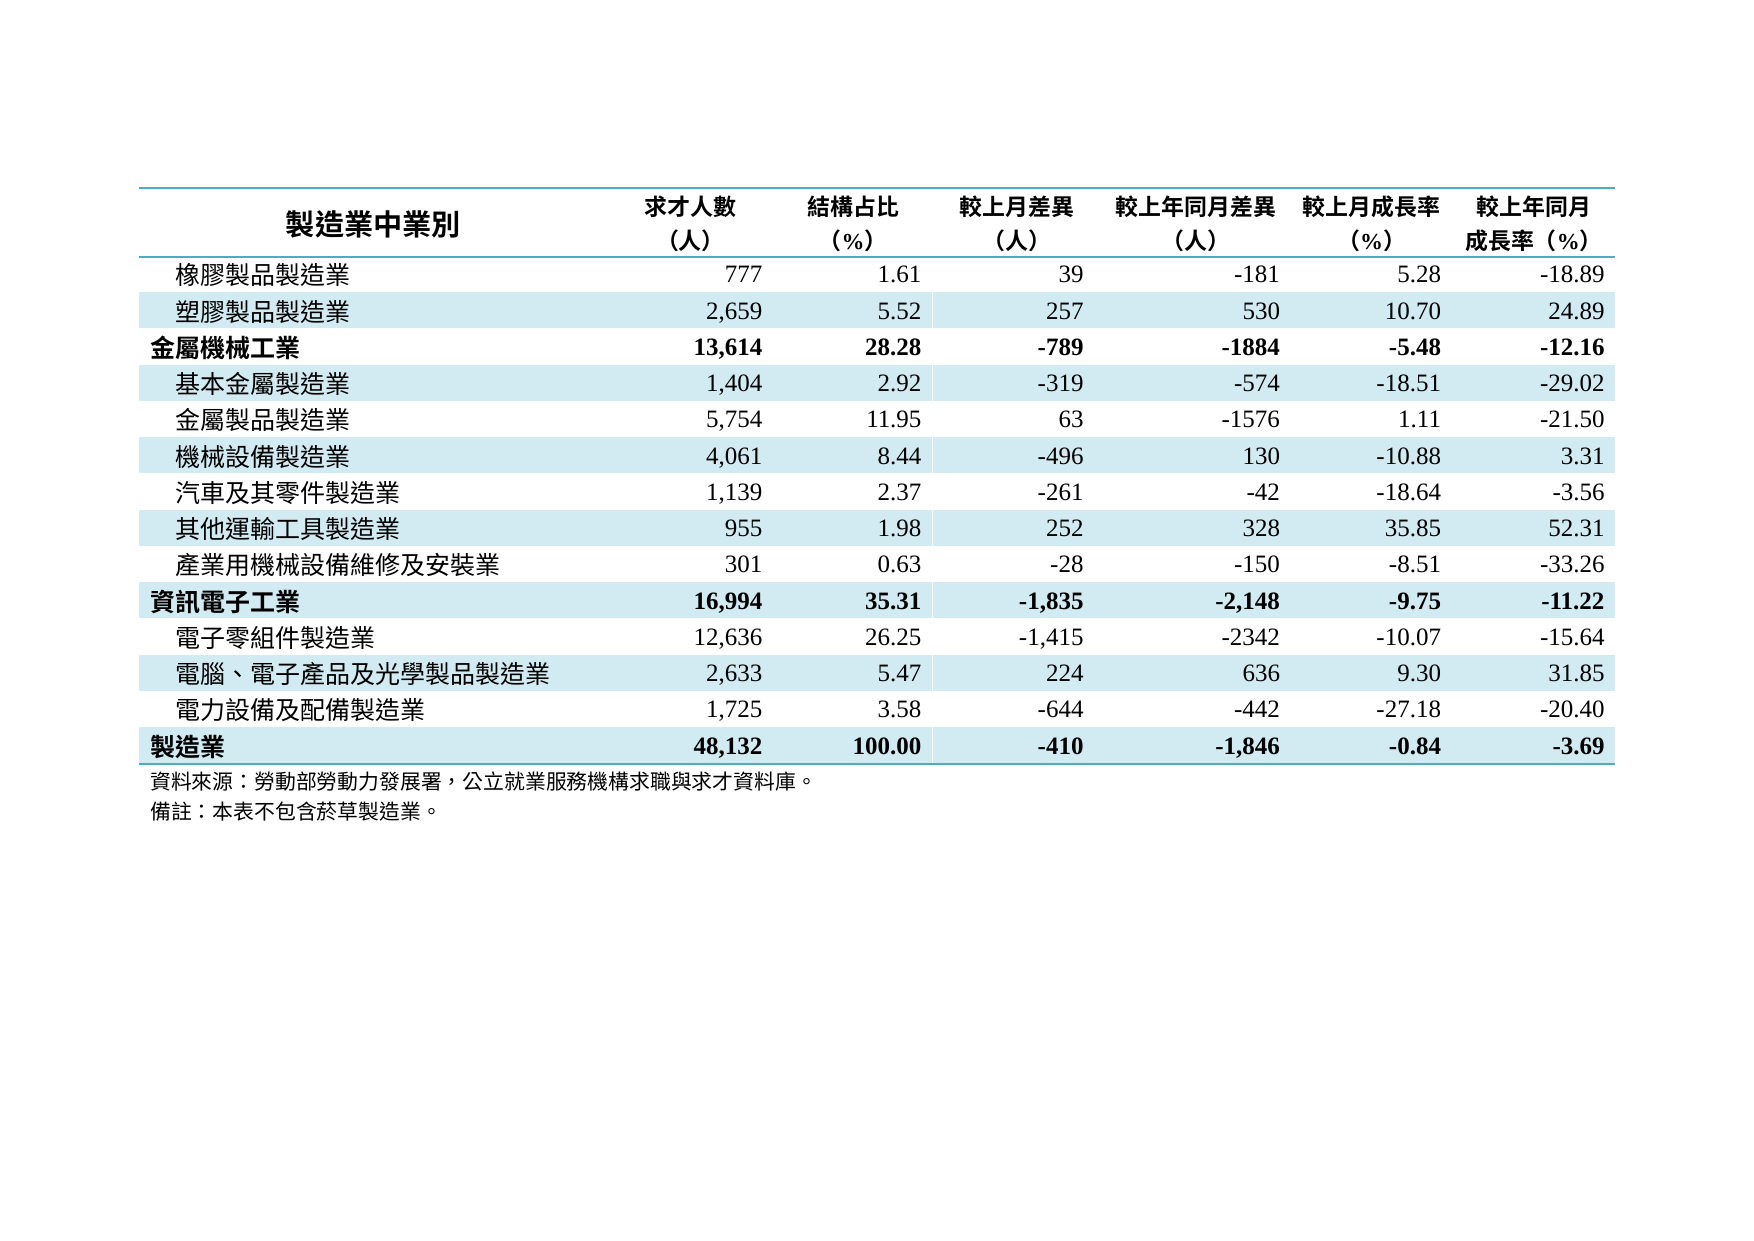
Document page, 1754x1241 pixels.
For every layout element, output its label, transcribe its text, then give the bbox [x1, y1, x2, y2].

table_header 結構占比 （%） [773, 189, 932, 256]
text 資料來源：勞動部勞動力發展署，公立就業服務機構求職與求才資料庫。 [150, 765, 1604, 796]
table_cell -8.51 [1291, 546, 1452, 582]
table_cell -1,835 [933, 582, 1101, 618]
table_cell 10.70 [1291, 292, 1452, 328]
table_cell -33.26 [1452, 546, 1615, 582]
table_cell 28.28 [773, 328, 932, 364]
table_cell 3.58 [773, 691, 932, 727]
table_cell 金屬製品製造業 [139, 401, 607, 437]
table_cell 塑膠製品製造業 [139, 292, 607, 328]
table_cell -496 [933, 437, 1101, 473]
table_cell -18.64 [1291, 473, 1452, 509]
table_cell -15.64 [1452, 618, 1615, 654]
table_cell -1,415 [933, 618, 1101, 654]
table_cell -10.07 [1291, 618, 1452, 654]
table_cell 1,139 [607, 473, 773, 509]
table_cell -5.48 [1291, 328, 1452, 364]
table_cell 257 [933, 292, 1101, 328]
table_cell 328 [1101, 510, 1291, 546]
table_cell 產業用機械設備維修及安裝業 [139, 546, 607, 582]
table_cell 130 [1101, 437, 1291, 473]
table_cell 48,132 [607, 727, 773, 763]
table_cell 基本金屬製造業 [139, 365, 607, 401]
table_cell 12,636 [607, 618, 773, 654]
table_cell 636 [1101, 655, 1291, 691]
table_cell -27.18 [1291, 691, 1452, 727]
table_cell -181 [1101, 258, 1291, 292]
table_cell -28 [933, 546, 1101, 582]
table_cell 5.52 [773, 292, 932, 328]
table_cell 252 [933, 510, 1101, 546]
table_cell 橡膠製品製造業 [139, 258, 607, 292]
table_header 較上月成長率 （%） [1291, 189, 1452, 256]
table_cell 1.61 [773, 258, 932, 292]
table_cell 5.47 [773, 655, 932, 691]
table_cell 其他運輸工具製造業 [139, 510, 607, 546]
table_cell 11.95 [773, 401, 932, 437]
table_cell -261 [933, 473, 1101, 509]
table_cell -12.16 [1452, 328, 1615, 364]
table_cell 資訊電子工業 [139, 582, 607, 618]
table_cell -3.69 [1452, 727, 1615, 763]
table_cell 26.25 [773, 618, 932, 654]
table_cell 1.11 [1291, 401, 1452, 437]
table_cell -18.51 [1291, 365, 1452, 401]
table_cell -3.56 [1452, 473, 1615, 509]
table_cell 電力設備及配備製造業 [139, 691, 607, 727]
table_cell 2,633 [607, 655, 773, 691]
table_cell -42 [1101, 473, 1291, 509]
table_cell -10.88 [1291, 437, 1452, 473]
table_cell -20.40 [1452, 691, 1615, 727]
table_cell -11.22 [1452, 582, 1615, 618]
table_cell 35.85 [1291, 510, 1452, 546]
table_cell -574 [1101, 365, 1291, 401]
table_cell -319 [933, 365, 1101, 401]
table_cell 5.28 [1291, 258, 1452, 292]
table_cell 52.31 [1452, 510, 1615, 546]
table_header 較上月差異 （人） [933, 189, 1101, 256]
table_cell -18.89 [1452, 258, 1615, 292]
table_cell 301 [607, 546, 773, 582]
table_cell 0.63 [773, 546, 932, 582]
table_cell -2,148 [1101, 582, 1291, 618]
table_cell 39 [933, 258, 1101, 292]
table_cell 1.98 [773, 510, 932, 546]
table_cell -1576 [1101, 401, 1291, 437]
table_cell 530 [1101, 292, 1291, 328]
table_cell -2342 [1101, 618, 1291, 654]
table_header 較上年同月 成長率（%） [1452, 189, 1615, 256]
table_cell 2,659 [607, 292, 773, 328]
table_cell 3.31 [1452, 437, 1615, 473]
table_cell 16,994 [607, 582, 773, 618]
table_cell 電子零組件製造業 [139, 618, 607, 654]
table_cell -9.75 [1291, 582, 1452, 618]
table_cell 8.44 [773, 437, 932, 473]
table_cell 24.89 [1452, 292, 1615, 328]
table_cell 5,754 [607, 401, 773, 437]
table_cell 製造業 [139, 727, 607, 763]
table_cell 汽車及其零件製造業 [139, 473, 607, 509]
table_cell -29.02 [1452, 365, 1615, 401]
table_cell 4,061 [607, 437, 773, 473]
table_header 製造業中業別 [139, 189, 607, 256]
table_cell 機械設備製造業 [139, 437, 607, 473]
table_cell 9.30 [1291, 655, 1452, 691]
table_cell -0.84 [1291, 727, 1452, 763]
table_cell 1,404 [607, 365, 773, 401]
text 備註：本表不包含菸草製造業。 [150, 796, 1604, 826]
table_cell -789 [933, 328, 1101, 364]
table_cell -1884 [1101, 328, 1291, 364]
table_cell 63 [933, 401, 1101, 437]
table_cell 1,725 [607, 691, 773, 727]
table_cell 31.85 [1452, 655, 1615, 691]
table_cell 電腦、電子產品及光學製品製造業 [139, 655, 607, 691]
table_cell 2.92 [773, 365, 932, 401]
table_cell -1,846 [1101, 727, 1291, 763]
table_cell -410 [933, 727, 1101, 763]
table_header 較上年同月差異 （人） [1101, 189, 1291, 256]
table_header 求才人數 （人） [607, 189, 773, 256]
table_cell -21.50 [1452, 401, 1615, 437]
table_cell -150 [1101, 546, 1291, 582]
table_cell 955 [607, 510, 773, 546]
table_cell 2.37 [773, 473, 932, 509]
table_cell 777 [607, 258, 773, 292]
table_cell -644 [933, 691, 1101, 727]
table_cell 13,614 [607, 328, 773, 364]
table_cell -442 [1101, 691, 1291, 727]
table_cell 100.00 [773, 727, 932, 763]
table_cell 35.31 [773, 582, 932, 618]
table_cell 金屬機械工業 [139, 328, 607, 364]
table_cell 224 [933, 655, 1101, 691]
